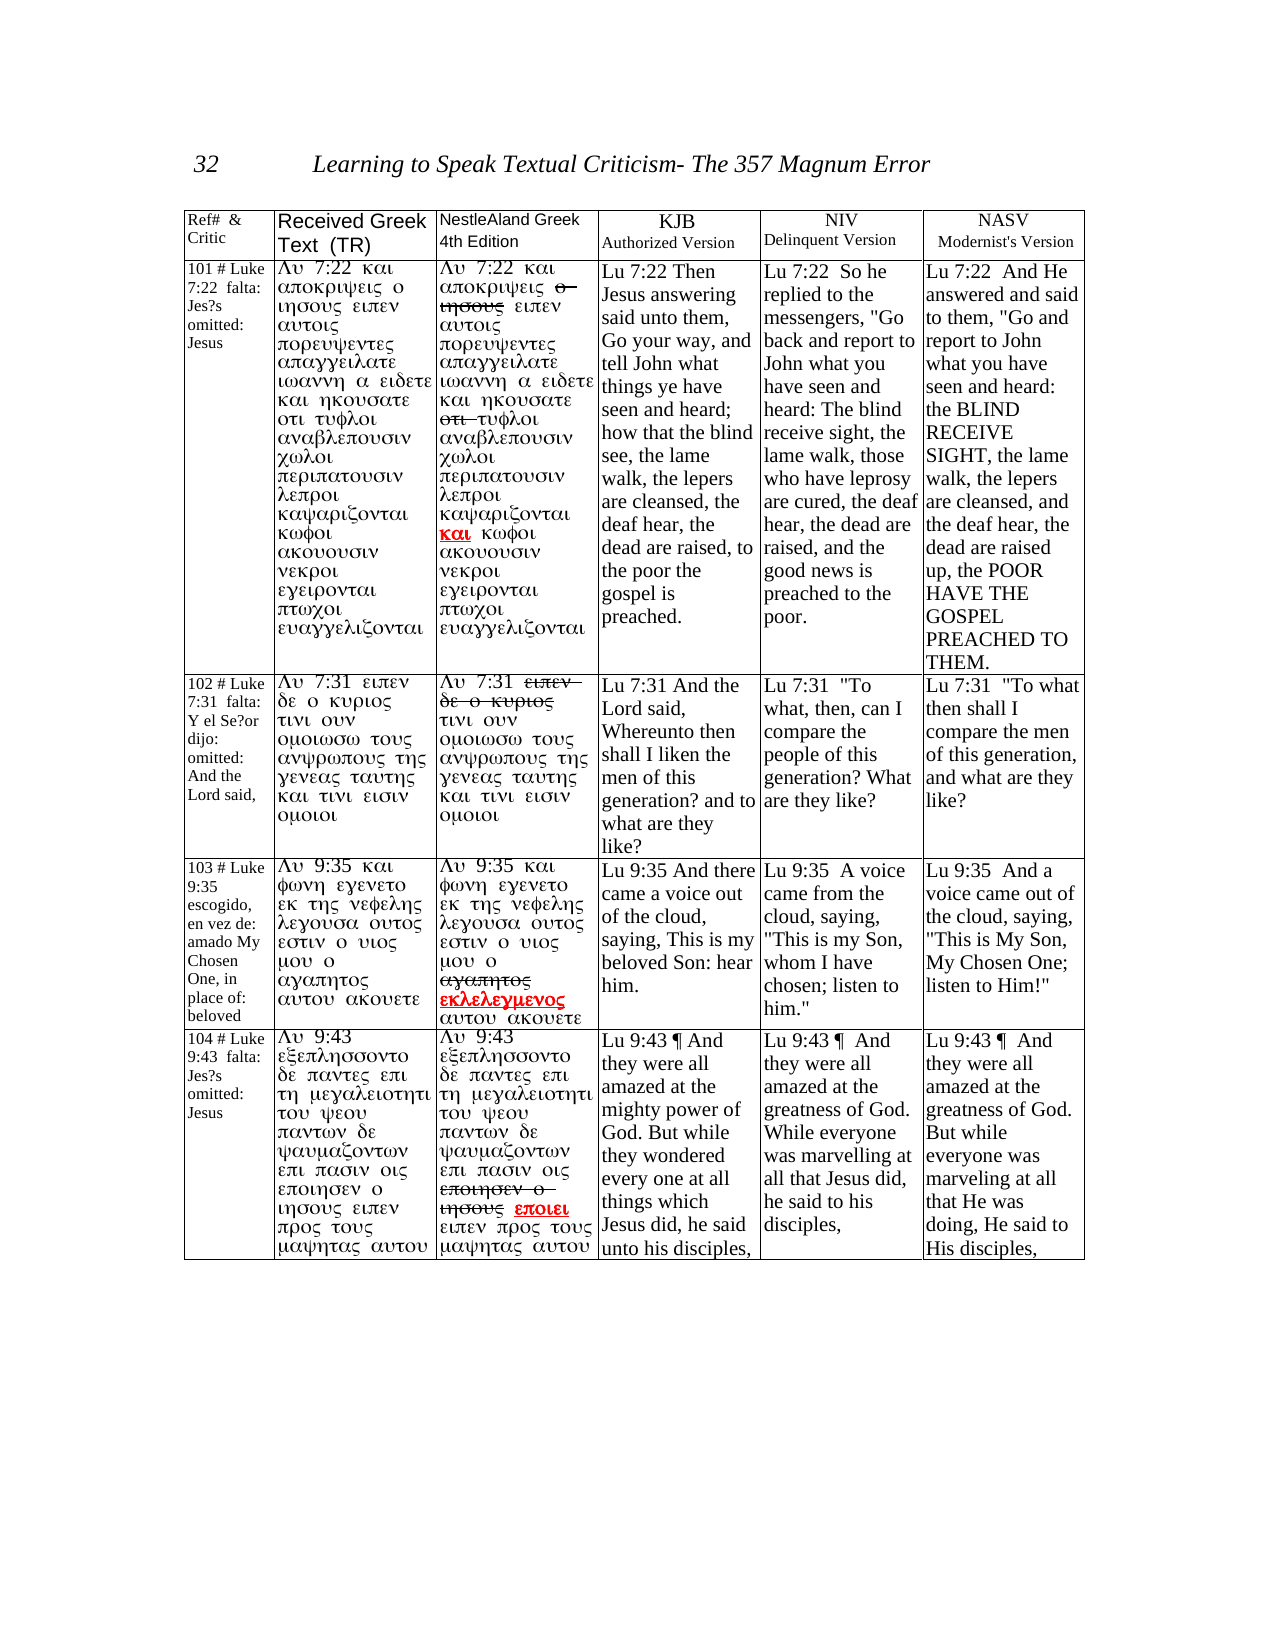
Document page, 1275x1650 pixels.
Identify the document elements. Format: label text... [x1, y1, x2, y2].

table_cell Lu 9:35 kai fwnh egeneto ek thV nefelhV legousa outoV estin o uioV mou o agaphtoV eklelegmenoV autou akouete [437, 859, 598, 1029]
table_cell Lu 7:31 eipen de o kurioV tini oun omoiwsw touV anyrwpouV thV geneaV tauthV kai tini eisin omoioi [437, 675, 598, 858]
table_cell Lu 7:22 Then Jesus answering said unto them, Go your way, and tell John what things ye have seen and heard; how that the blind see, the lame walk, the lepers are cleansed, the deaf hear, the dead are raised, to the poor the gospel is preached. [599, 261, 760, 674]
table_cell 103 # Luke 9:35 escogido, en vez de: amado My Chosen One, in place of: beloved [185, 859, 274, 1029]
table_cell Lu 9:43 ¶ And they were all amazed at the mighty power of God. But while they wondered every one at all things which Jesus did, he said unto his disciples, [599, 1030, 760, 1259]
table_cell Lu 9:35 A voice came from the cloud, saying, "This is my Son, whom I have chosen; listen to him." [761, 859, 922, 1029]
table_cell Lu 9:43 exeplhssonto de panteV epi th megaleiothti tou yeou pantwn de yaumazontwn epi pasin oiV epoihsen o ihsouV epoiei eipen proV touV mayhtaV autou [437, 1030, 598, 1259]
table_cell Lu 7:31 eipen de o kurioV tini oun omoiwsw touV anyrwpouV thV geneaV tauthV kai tini eisin omoioi [275, 675, 436, 858]
table_cell Lu 7:31 "To what then shall I compare the men of this generation, and what are they like? [924, 675, 1084, 858]
table_header Received Greek Text (TR) [275, 211, 436, 260]
table_header NASV Modernist's Version [924, 211, 1084, 260]
table_cell 104 # Luke 9:43 falta: Jes?s omitted: Jesus [185, 1030, 274, 1259]
table_cell Lu 7:22 kai apokriyeiV o ihsouV eipen autoiV poreuyenteV apaggeilate iwannh a eidete kai hkousate oti tufloi anablepousin cwloi peripatousin leproi kayarizontai kwfoi akouousin nekroi egeirontai ptwcoi euaggelizontai [275, 261, 436, 674]
table_header NIV Delinquent Version [761, 211, 922, 260]
table_cell Lu 9:35 And there came a voice out of the cloud, saying, This is my beloved Son: hear him. [599, 859, 760, 1029]
table_cell Lu 7:31 "To what, then, can I compare the people of this generation? What are they like? [761, 675, 922, 858]
table_header Ref# & Critic [185, 211, 274, 260]
table_cell Lu 7:31 And the Lord said, Whereunto then shall I liken the men of this generation? and to what are they like? [599, 675, 760, 858]
table_cell Lu 7:22 And He answered and said to them, "Go and report to John what you have seen and heard: the BLIND RECEIVE SIGHT, the lame walk, the lepers are cleansed, and the deaf hear, the dead are raised up, the POOR HAVE THE GOSPEL PREACHED TO THEM. [924, 261, 1084, 674]
table_cell Lu 7:22 kai apokriyeiV o ihsouV eipen autoiV poreuyenteV apaggeilate iwannh a eidete kai hkousate oti tufloi anablepousin cwloi peripatousin leproi kayarizontai kai kwfoi akouousin nekroi egeirontai ptwcoi euaggelizontai [437, 261, 598, 674]
table_cell 102 # Luke 7:31 falta: Y el Se?or dijo: omitted: And the Lord said, [185, 675, 274, 858]
table_header NestleAland Greek 4th Edition [437, 211, 598, 260]
table_cell Lu 9:43 ¶ And they were all amazed at the greatness of God. While everyone was marvelling at all that Jesus did, he said to his disciples, [761, 1030, 922, 1259]
table_cell 101 # Luke 7:22 falta: Jes?s omitted: Jesus [185, 261, 274, 674]
table_cell Lu 9:43 exeplhssonto de panteV epi th megaleiothti tou yeou pantwn de yaumazontwn epi pasin oiV epoihsen o ihsouV eipen proV touV mayhtaV autou [275, 1030, 436, 1259]
table_cell Lu 9:35 kai fwnh egeneto ek thV nefelhV legousa outoV estin o uioV mou o agaphtoV autou akouete [275, 859, 436, 1029]
table_cell Lu 7:22 So he replied to the messengers, "Go back and report to John what you have seen and heard: The blind receive sight, the lame walk, those who have leprosy are cured, the deaf hear, the dead are raised, and the good news is preached to the poor. [761, 261, 922, 674]
table_cell Lu 9:43 ¶ And they were all amazed at the greatness of God. But while everyone was marveling at all that He was doing, He said to His disciples, [924, 1030, 1084, 1259]
table_cell Lu 9:35 And a voice came out of the cloud, saying, "This is My Son, My Chosen One; listen to Him!" [924, 859, 1084, 1029]
table_header KJB Authorized Version [599, 211, 760, 260]
